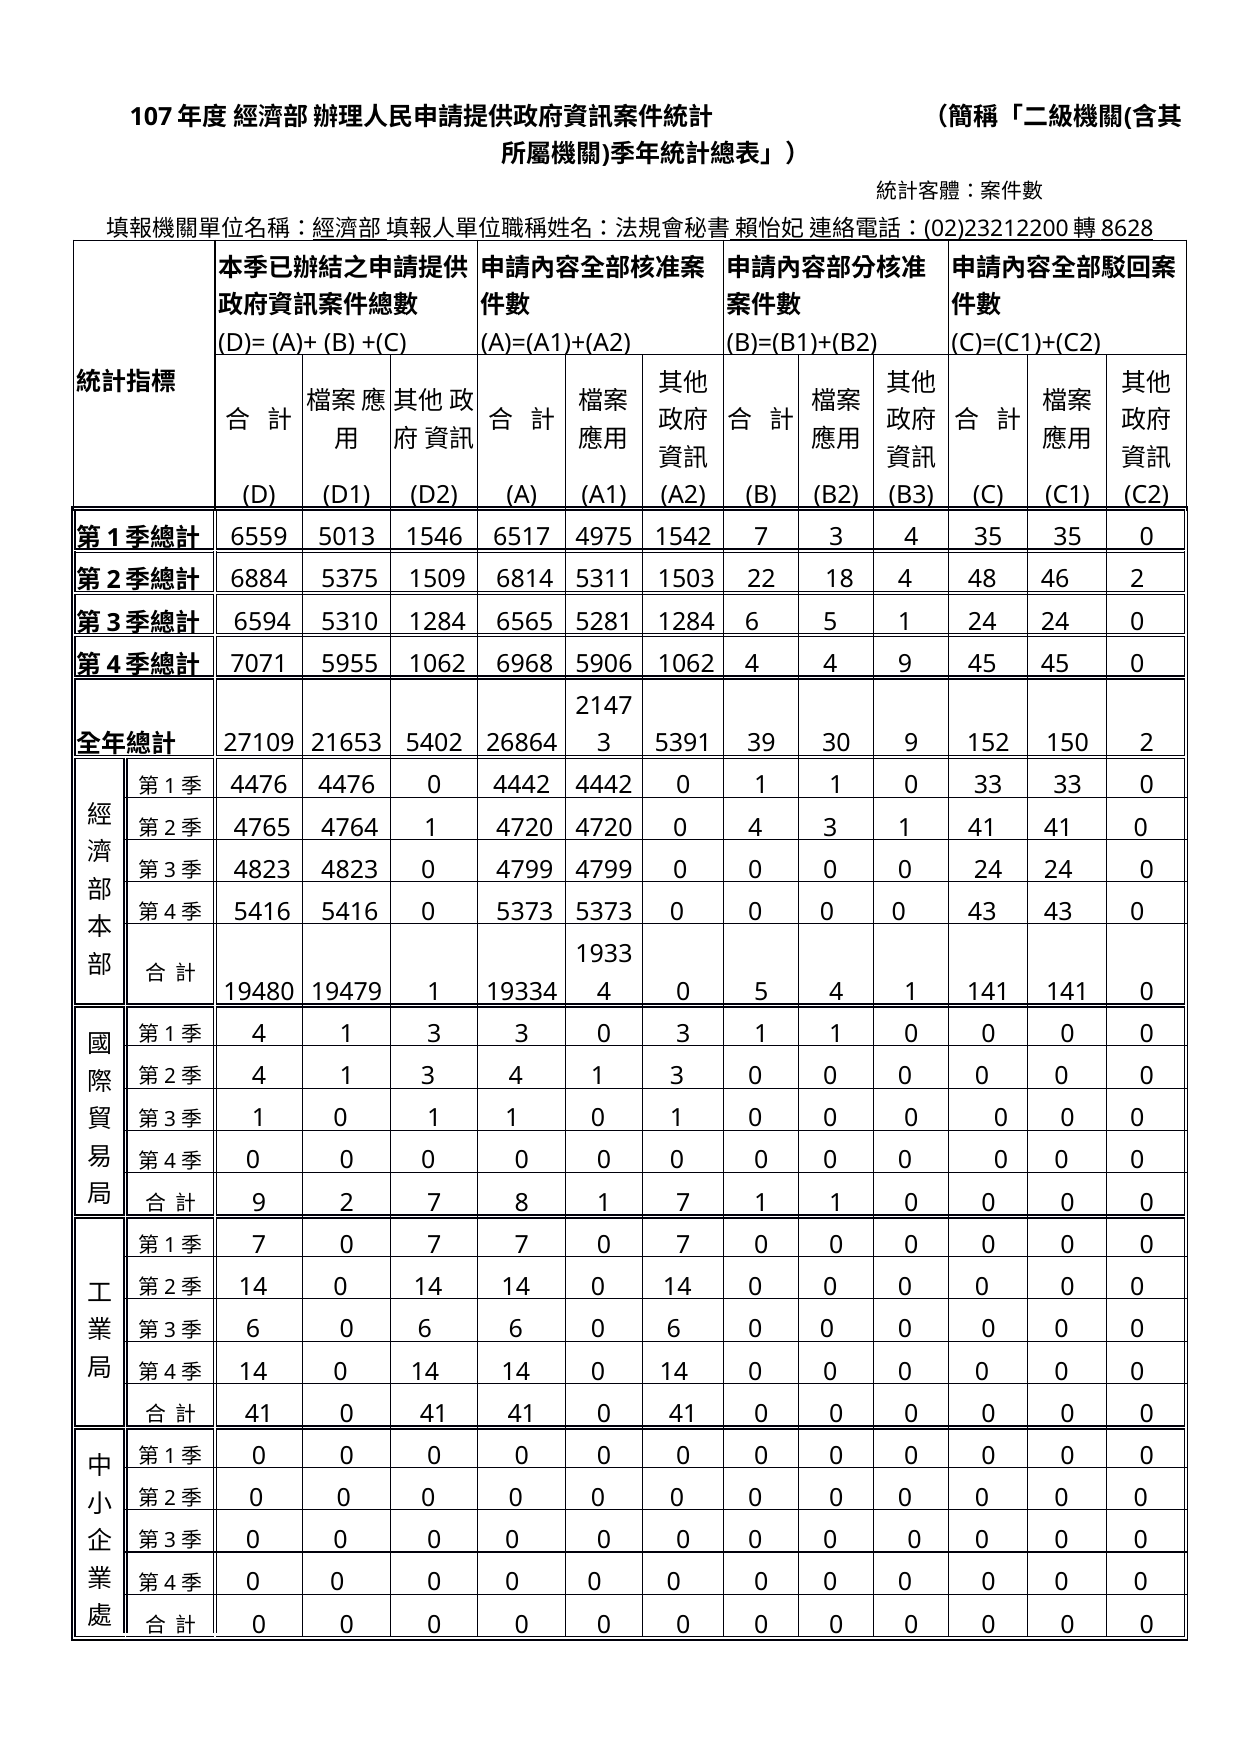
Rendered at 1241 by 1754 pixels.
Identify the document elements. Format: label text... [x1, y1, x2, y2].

table_cell 0 [799, 1219, 873, 1256]
table_cell 7 [217, 1219, 302, 1256]
table_cell 第3季總計 [76, 595, 213, 633]
table_cell 6814 [478, 553, 565, 591]
table_cell 1062 [391, 637, 477, 675]
table_cell 41 [949, 798, 1027, 839]
table_cell 0 [874, 1219, 948, 1256]
table_cell 第2季總計 [76, 553, 213, 591]
table_cell 0 [391, 882, 477, 923]
table_cell 1062 [643, 637, 723, 675]
table_cell 0 [1028, 1468, 1106, 1509]
table_cell 0 [566, 1510, 642, 1551]
table_cell 43 [949, 882, 1027, 923]
table_cell 0 [949, 1595, 1027, 1636]
table_cell 35 [949, 511, 1027, 548]
table_cell 5391 [643, 680, 723, 754]
table_cell 4442 [478, 759, 565, 797]
table_cell 4823 [217, 840, 302, 881]
table_cell 國際貿易局 [76, 1008, 123, 1214]
table_cell 33 [949, 759, 1027, 797]
table_cell 0 [874, 1430, 948, 1467]
table_cell (D1) [303, 468, 390, 506]
table_cell 0 [949, 1430, 1027, 1467]
table_cell 5311 [566, 553, 642, 591]
table_cell 8 [478, 1173, 565, 1214]
table_cell 19334 [478, 924, 565, 1003]
table_cell 0 [1028, 1299, 1106, 1341]
table_cell 0 [1107, 1384, 1184, 1425]
table_cell 1 [391, 1089, 477, 1129]
table_cell 35 [1028, 511, 1106, 548]
table_cell 0 [799, 1046, 873, 1087]
table_cell 0 [724, 1342, 798, 1383]
table_cell 7 [478, 1219, 565, 1256]
table_cell (D) [216, 468, 302, 506]
table_cell [478, 165, 565, 202]
table_cell 第 3 季 [128, 1299, 213, 1341]
table_cell 經濟部本部 [76, 759, 123, 1003]
table_cell 0 [643, 1468, 723, 1509]
table_cell 0 [799, 1131, 873, 1172]
table_cell 合 計 [949, 355, 1027, 468]
table_cell 1509 [391, 553, 477, 591]
table_cell 0 [724, 882, 798, 923]
table_cell 150 [1028, 680, 1106, 754]
table_cell 14 [478, 1342, 565, 1383]
table_cell 0 [303, 1384, 390, 1425]
table_cell 1 [303, 1008, 390, 1045]
table_cell 21473 [566, 680, 642, 754]
table_cell 0 [724, 1468, 798, 1509]
table_cell 6565 [478, 595, 565, 633]
table_cell 0 [566, 1219, 642, 1256]
table_cell 1546 [391, 511, 477, 548]
table_cell 5416 [217, 882, 302, 923]
table_cell 0 [1028, 1342, 1106, 1383]
table_cell 4764 [303, 798, 390, 839]
table_cell 0 [566, 1595, 642, 1636]
table_cell 2 [1107, 553, 1184, 591]
table_cell 5906 [566, 637, 642, 675]
table_cell 0 [874, 1131, 948, 1172]
table_cell 1284 [391, 595, 477, 633]
table_cell 0 [1107, 595, 1184, 633]
table_cell 0 [303, 1131, 390, 1172]
table_cell 0 [799, 1595, 873, 1636]
table_cell 33 [1028, 759, 1106, 797]
table_cell 6594 [217, 595, 302, 633]
table_cell 0 [1107, 1173, 1184, 1214]
table_header 107年度 經濟部 辦理人民申請提供政府資訊案件統計 （簡稱「二級機關(含其所屬機關)季年統計總表」） [125, 90, 1186, 164]
table_cell 0 [724, 840, 798, 881]
table_cell 0 [217, 1131, 302, 1172]
table_cell 5416 [303, 882, 390, 923]
table_cell 0 [643, 882, 723, 923]
table_cell 14 [391, 1257, 477, 1298]
table_cell 1 [566, 1173, 642, 1214]
table_cell 0 [303, 1257, 390, 1298]
table_cell 0 [643, 1430, 723, 1467]
table_cell 0 [391, 1553, 477, 1594]
table_cell 0 [566, 1131, 642, 1172]
table_cell 0 [949, 1219, 1027, 1256]
table_cell 0 [1028, 1131, 1106, 1172]
table_cell 0 [566, 1089, 642, 1129]
table_cell 3 [799, 511, 873, 548]
table_cell [390, 165, 478, 202]
table_cell 5013 [303, 511, 390, 548]
table_cell 0 [799, 1430, 873, 1467]
table_cell [74, 165, 125, 202]
table_cell 24 [1028, 595, 1106, 633]
table_cell 18 [799, 553, 873, 591]
table_cell 0 [1107, 1299, 1184, 1341]
table_cell (B2) [799, 468, 873, 506]
table_cell 1 [303, 1046, 390, 1087]
table_cell 0 [874, 1046, 948, 1087]
table_cell 0 [1107, 637, 1184, 675]
table_cell 5 [724, 924, 798, 1003]
table_cell 0 [949, 1173, 1027, 1214]
table_cell 檔案 應用 [799, 355, 873, 468]
table_cell 24 [949, 595, 1027, 633]
table_cell 6 [217, 1299, 302, 1341]
table_cell 其他 政府 資訊 [391, 355, 477, 468]
table_cell 檔案 應用 [303, 355, 390, 468]
table_cell [303, 165, 390, 202]
table_cell 0 [303, 1553, 390, 1594]
table_cell 0 [949, 1468, 1027, 1509]
table_cell [215, 165, 303, 202]
table_cell 4476 [217, 759, 302, 797]
table_cell 合 計 [128, 1384, 213, 1425]
table_cell 0 [1028, 1510, 1106, 1551]
table_cell 工業局 [76, 1219, 123, 1425]
table_cell 0 [643, 1553, 723, 1594]
table_cell 0 [1107, 759, 1184, 797]
table_cell 統計客體：案件數 [874, 165, 1107, 202]
table_cell 1542 [643, 511, 723, 548]
table_cell 合 計 [478, 355, 565, 468]
table_cell 0 [799, 1510, 873, 1551]
table_cell 0 [724, 1219, 798, 1256]
table_cell 0 [643, 924, 723, 1003]
table_cell 0 [799, 1342, 873, 1383]
table_cell 0 [1028, 1173, 1106, 1214]
table_cell 7071 [217, 637, 302, 675]
table_cell 0 [391, 1468, 477, 1509]
table_cell 0 [643, 1131, 723, 1172]
table_cell 0 [478, 1468, 565, 1509]
table_cell [565, 165, 642, 202]
table_cell 0 [643, 1510, 723, 1551]
table_cell 24 [949, 840, 1027, 881]
table_cell 0 [303, 1595, 390, 1636]
table_cell 3 [643, 1008, 723, 1045]
table_cell 0 [1107, 1468, 1184, 1509]
table_cell 0 [1028, 1430, 1106, 1467]
table_cell 0 [391, 1595, 477, 1636]
table_cell 第 2 季 [128, 798, 213, 839]
table_cell 0 [724, 1510, 798, 1551]
table_cell 21653 [303, 680, 390, 754]
table_cell 0 [799, 1468, 873, 1509]
table_cell 9 [217, 1173, 302, 1214]
table_cell 4 [724, 798, 798, 839]
table_cell 1 [799, 1173, 873, 1214]
table_cell 0 [391, 840, 477, 881]
table_cell 第 4 季 [128, 1342, 213, 1383]
table_cell 0 [799, 1553, 873, 1594]
table_cell (A2) [643, 468, 723, 506]
table_cell 1 [874, 595, 948, 633]
table_cell 0 [1107, 1219, 1184, 1256]
table_cell 4799 [566, 840, 642, 881]
table_cell 1 [643, 1089, 723, 1129]
table_cell 合 計 [125, 1595, 215, 1636]
table_cell 第 2 季 [128, 1046, 213, 1087]
table_cell 0 [949, 1089, 1027, 1129]
table_cell 0 [1107, 1131, 1184, 1172]
table_cell 申請內容全部核准案件數 [478, 241, 723, 316]
table_cell 0 [799, 882, 873, 923]
table_cell 0 [391, 1131, 477, 1172]
table_cell [125, 165, 215, 202]
table_cell 0 [1028, 1384, 1106, 1425]
table_cell 0 [1028, 1089, 1106, 1129]
table_cell 2 [303, 1173, 390, 1214]
table_cell 檔案 應用 [566, 355, 642, 468]
table_cell [642, 165, 723, 202]
table_cell 3 [478, 1008, 565, 1045]
table_cell 0 [1028, 1008, 1106, 1045]
table_cell (D2) [391, 468, 477, 506]
table_cell 0 [874, 759, 948, 797]
table_cell 第 1 季 [128, 1219, 213, 1256]
table_cell 141 [949, 924, 1027, 1003]
table_cell 0 [1107, 798, 1184, 839]
table_cell 檔案 應用 [1028, 355, 1106, 468]
table_cell 第 2 季 [128, 1257, 213, 1298]
table_cell 1 [478, 1089, 565, 1129]
table_cell 0 [1107, 1089, 1184, 1129]
table_cell 14 [643, 1257, 723, 1298]
table_cell 39 [724, 680, 798, 754]
table_cell 第4季總計 [76, 637, 213, 675]
table_cell 填報機關單位名稱：經濟部 填報人單位職稱姓名：法規會秘書 賴怡妃 連絡電話：(02)23212200轉8628 [74, 202, 1186, 239]
table_cell 22 [724, 553, 798, 591]
table_cell 4 [217, 1046, 302, 1087]
table_cell 0 [1028, 1219, 1106, 1256]
table_cell 4 [724, 637, 798, 675]
table_cell 5402 [391, 680, 477, 754]
table_cell 0 [303, 1299, 390, 1341]
table_cell 0 [303, 1430, 390, 1467]
table_cell 0 [566, 1468, 642, 1509]
table_cell 0 [949, 1510, 1027, 1551]
table_cell 5375 [303, 553, 390, 591]
table_cell (C)=(C1)+(C2) [949, 316, 1186, 354]
table_cell 0 [724, 1131, 798, 1172]
table_cell 0 [478, 1430, 565, 1467]
table_cell 0 [724, 1299, 798, 1341]
table_cell 0 [303, 1089, 390, 1129]
table_cell 41 [1028, 798, 1106, 839]
table_cell 0 [478, 1131, 565, 1172]
table_cell 0 [799, 840, 873, 881]
table_cell 0 [1107, 1595, 1184, 1636]
table_cell 1503 [643, 553, 723, 591]
table_cell 0 [1028, 1046, 1106, 1087]
table_cell 0 [724, 1553, 798, 1594]
table_cell 4975 [566, 511, 642, 548]
table_cell 0 [643, 759, 723, 797]
table_cell 3 [799, 798, 873, 839]
table_cell 第1季總計 [76, 511, 213, 548]
table_cell 4823 [303, 840, 390, 881]
table_cell 6 [478, 1299, 565, 1341]
table_cell 4720 [566, 798, 642, 839]
table_cell 1 [566, 1046, 642, 1087]
table_cell 1 [724, 759, 798, 797]
table_cell (C) [949, 468, 1027, 506]
table_cell 全年總計 [76, 680, 213, 754]
table_cell 第 2 季 [128, 1468, 213, 1509]
table_cell 0 [949, 1257, 1027, 1298]
table_cell 0 [874, 1553, 948, 1594]
table_cell 第 3 季 [128, 840, 213, 881]
table_cell 6968 [478, 637, 565, 675]
table_cell 14 [643, 1342, 723, 1383]
table_cell 27109 [217, 680, 302, 754]
table_cell 0 [1107, 511, 1184, 548]
table_cell 合 計 [724, 355, 798, 468]
table_cell 0 [874, 1008, 948, 1045]
table_cell 申請內容部分核准案件數 [724, 241, 948, 316]
table_cell 0 [874, 1595, 948, 1636]
table_header [74, 90, 125, 164]
table_cell 7 [391, 1219, 477, 1256]
table_cell 0 [1107, 1510, 1184, 1551]
table_cell 0 [724, 1384, 798, 1425]
table_cell [1107, 165, 1186, 202]
table_cell 7 [391, 1173, 477, 1214]
table_cell 4 [799, 637, 873, 675]
table_cell 第 3 季 [128, 1510, 213, 1551]
table_cell 26864 [478, 680, 565, 754]
table_cell 141 [1028, 924, 1106, 1003]
table_cell 7 [643, 1173, 723, 1214]
table_cell 1 [874, 798, 948, 839]
table_cell 19334 [566, 924, 642, 1003]
table_cell 0 [1107, 882, 1184, 923]
table_cell 4 [217, 1008, 302, 1045]
table_cell 0 [566, 1342, 642, 1383]
table_cell 6559 [217, 511, 302, 548]
table_cell 3 [391, 1046, 477, 1087]
table_cell 3 [643, 1046, 723, 1087]
table_cell 4476 [303, 759, 390, 797]
table_cell 0 [874, 1257, 948, 1298]
table_cell 0 [1107, 1008, 1184, 1045]
table_cell 0 [874, 1468, 948, 1509]
table_cell 0 [566, 1430, 642, 1467]
table_cell 0 [566, 1257, 642, 1298]
table_cell 4442 [566, 759, 642, 797]
table_cell 0 [949, 1008, 1027, 1045]
table_cell 48 [949, 553, 1027, 591]
table_cell 9 [874, 637, 948, 675]
table_cell 5373 [478, 882, 565, 923]
table_cell 14 [217, 1257, 302, 1298]
table_cell 4 [799, 924, 873, 1003]
table_cell 14 [217, 1342, 302, 1383]
table_cell 0 [217, 1430, 302, 1467]
table_cell (C1) [1028, 468, 1106, 506]
table_cell 4720 [478, 798, 565, 839]
table_cell 6517 [478, 511, 565, 548]
table_cell 5 [799, 595, 873, 633]
table_cell 0 [478, 1553, 565, 1594]
table_cell 本季已辦結之申請提供政府資訊案件總數 [216, 241, 477, 316]
table_cell 43 [1028, 882, 1106, 923]
table_cell 1284 [643, 595, 723, 633]
table_cell 0 [799, 1384, 873, 1425]
table_cell 0 [724, 1046, 798, 1087]
table_cell (A) [478, 468, 565, 506]
table_cell 第 1 季 [128, 1430, 213, 1467]
table_cell 其他 政府 資訊 [1107, 355, 1186, 468]
table_cell 0 [643, 840, 723, 881]
table_cell 0 [566, 1299, 642, 1341]
table_cell 0 [478, 1595, 565, 1636]
table_cell 0 [949, 1299, 1027, 1341]
table_cell 統計指標 [74, 241, 214, 506]
table_cell 0 [303, 1219, 390, 1256]
table_cell 0 [1107, 1430, 1184, 1467]
table_cell 19480 [217, 924, 302, 1003]
table_cell 24 [1028, 840, 1106, 881]
table_cell 14 [478, 1257, 565, 1298]
table_cell 0 [799, 1089, 873, 1129]
table_cell 申請內容全部駁回案件數 [949, 241, 1186, 316]
table_cell 0 [391, 1430, 477, 1467]
table_cell 0 [303, 1342, 390, 1383]
table_cell 0 [874, 1089, 948, 1129]
table_cell 4 [478, 1046, 565, 1087]
table_cell 1 [799, 759, 873, 797]
table_cell 0 [643, 798, 723, 839]
table_cell 41 [217, 1384, 302, 1425]
table_cell 1 [391, 924, 477, 1003]
table_cell 中小企業處 [76, 1430, 125, 1636]
table_cell 1 [391, 798, 477, 839]
table_cell 1 [874, 924, 948, 1003]
table_cell 0 [724, 1257, 798, 1298]
table_cell 19479 [303, 924, 390, 1003]
table_cell 0 [303, 1510, 390, 1551]
table_cell 0 [1107, 924, 1184, 1003]
table_cell 6 [391, 1299, 477, 1341]
table_cell 0 [1107, 1342, 1184, 1383]
table_cell 0 [566, 1384, 642, 1425]
table_cell 0 [1028, 1257, 1106, 1298]
table_cell 4765 [217, 798, 302, 839]
table_cell 5955 [303, 637, 390, 675]
table_cell 46 [1028, 553, 1106, 591]
table_cell 0 [1107, 1257, 1184, 1298]
table_cell 0 [874, 1173, 948, 1214]
table_cell 0 [799, 1299, 873, 1341]
table_cell 1 [724, 1173, 798, 1214]
table_cell 7 [643, 1219, 723, 1256]
table_cell 5373 [566, 882, 642, 923]
table_cell 第 4 季 [128, 882, 213, 923]
table_cell 0 [949, 1046, 1027, 1087]
table_cell 45 [949, 637, 1027, 675]
table_cell 0 [566, 1553, 642, 1594]
table_cell 0 [949, 1131, 1027, 1172]
table_cell (C2) [1107, 468, 1186, 506]
table_cell 0 [217, 1510, 302, 1551]
table_cell 0 [724, 1089, 798, 1129]
table_cell (B3) [874, 468, 948, 506]
table_cell 0 [303, 1468, 390, 1509]
table_cell 0 [724, 1595, 798, 1636]
table_cell 0 [949, 1553, 1027, 1594]
table_cell 1 [724, 1008, 798, 1045]
table_cell 3 [391, 1008, 477, 1045]
table_cell 0 [1107, 1553, 1184, 1594]
table_cell 0 [215, 1595, 302, 1636]
table_cell 0 [643, 1595, 723, 1636]
table_cell 0 [874, 1342, 948, 1383]
table_cell 0 [724, 1430, 798, 1467]
table_cell 0 [949, 1384, 1027, 1425]
table_cell 0 [949, 1342, 1027, 1383]
table_cell 9 [874, 680, 948, 754]
table_cell 0 [874, 1384, 948, 1425]
table_cell 6 [643, 1299, 723, 1341]
table_cell 152 [949, 680, 1027, 754]
table_cell 1 [799, 1008, 873, 1045]
table_cell 0 [217, 1468, 302, 1509]
table_cell 其他 政府 資訊 [643, 355, 723, 468]
table_cell (D)= (A)+ (B) +(C) [216, 316, 477, 354]
table_cell 1 [217, 1089, 302, 1129]
table_cell 14 [391, 1342, 477, 1383]
table_cell 0 [1028, 1553, 1106, 1594]
table_cell 合 計 [128, 1173, 213, 1214]
table_cell 其他 政府 資訊 [874, 355, 948, 468]
table_cell 4 [874, 511, 948, 548]
table_cell (A1) [566, 468, 642, 506]
table_cell 4799 [478, 840, 565, 881]
table_cell 4 [874, 553, 948, 591]
table_cell 0 [217, 1553, 302, 1594]
table_cell 5281 [566, 595, 642, 633]
table_cell 7 [724, 511, 798, 548]
table_cell (A)=(A1)+(A2) [478, 316, 723, 354]
table_cell 合 計 [128, 924, 213, 1003]
table_cell 0 [799, 1257, 873, 1298]
table_cell 0 [391, 759, 477, 797]
table_cell 5310 [303, 595, 390, 633]
table_cell 45 [1028, 637, 1106, 675]
table_cell 0 [1107, 840, 1184, 881]
table_cell (B)=(B1)+(B2) [724, 316, 948, 354]
table_cell 2 [1107, 680, 1184, 754]
table_cell 0 [1028, 1595, 1106, 1636]
table_cell [799, 165, 873, 202]
table_cell 第 1 季 [128, 1008, 213, 1045]
table_cell 第 4 季 [128, 1553, 213, 1594]
table_cell 41 [478, 1384, 565, 1425]
table_cell 合 計 [216, 355, 302, 468]
table_cell 0 [391, 1510, 477, 1551]
table_cell 0 [874, 882, 948, 923]
table_cell 6 [724, 595, 798, 633]
table_cell 0 [1107, 1046, 1184, 1087]
table_cell 0 [566, 1008, 642, 1045]
table_cell 6884 [217, 553, 302, 591]
table_cell 41 [643, 1384, 723, 1425]
table_cell 41 [391, 1384, 477, 1425]
table_cell 0 [478, 1510, 565, 1551]
table_cell [724, 165, 798, 202]
table_cell 第 4 季 [128, 1131, 213, 1172]
table_cell (B) [724, 468, 798, 506]
table_cell 第 3 季 [128, 1089, 213, 1129]
table_cell 0 [874, 1510, 948, 1551]
table_cell 0 [874, 840, 948, 881]
table_cell 第 1 季 [128, 759, 213, 797]
table_cell 0 [874, 1299, 948, 1341]
table_cell 30 [799, 680, 873, 754]
